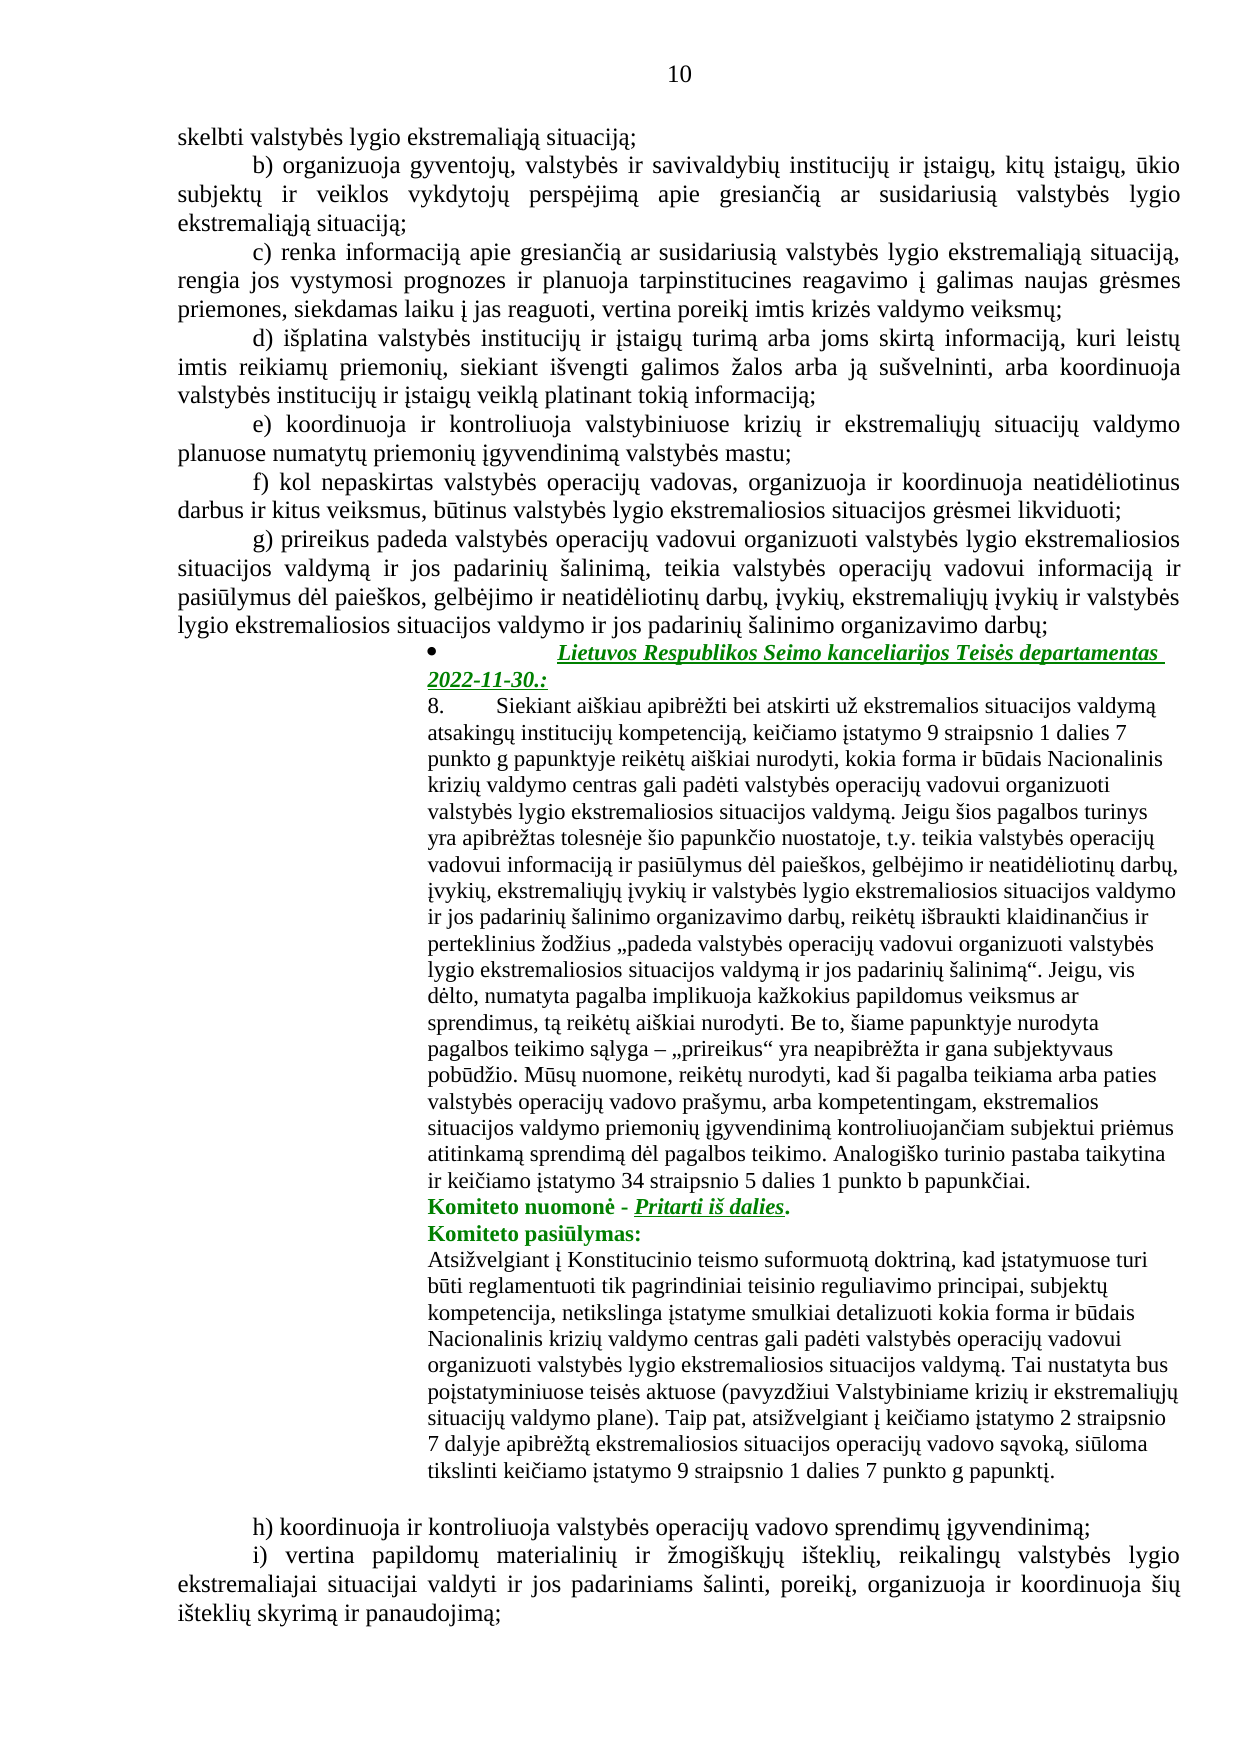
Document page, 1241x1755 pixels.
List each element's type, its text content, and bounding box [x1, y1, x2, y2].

list Lietuvos Respublikos Seimo kanceliarijos Teisės departamentas 2022-11-30.: [427, 639, 1181, 692]
text h) koordinuoja ir kontroliuoja valstybės operacijų vadovo sprendimų įgyvendinimą; [177, 1512, 1181, 1541]
text d) išplatina valstybės institucijų ir įstaigų turimą arba joms skirtą informaciją, kuri leistų imtis reikiamų priemonių, siekiant išvengti galimos žalos arba ją sušvelninti, arba koordinuoja valstybės institucijų ir įstaigų veiklą platinant tokią informaciją; [177, 323, 1181, 409]
text Komiteto nuomonė - Pritarti iš dalies. [427, 1193, 1181, 1219]
text Komiteto pasiūlymas: [427, 1219, 1181, 1246]
text Atsižvelgiant į Konstitucinio teismo suformuotą doktriną, kad įstatymuose turi būti reglamentuoti tik pagrindiniai teisinio reguliavimo principai, subjektų kompetencija, netikslinga įstatyme smulkiai detalizuoti kokia forma ir būdais Nacionalinis krizių valdymo centras gali padėti valstybės operacijų vadovui organizuoti valstybės lygio ekstremaliosios situacijos valdymą. Tai nustatyta bus poįstatyminiuose teisės aktuose (pavyzdžiui Valstybiniame krizių ir ekstremaliųjų situacijų valdymo plane). Taip pat, atsižvelgiant į keičiamo įstatymo 2 straipsnio 7 dalyje apibrėžtą ekstremaliosios situacijos operacijų vadovo sąvoką, siūloma tikslinti keičiamo įstatymo 9 straipsnio 1 dalies 7 punkto g papunktį. [427, 1246, 1181, 1483]
text b) organizuoja gyventojų, valstybės ir savivaldybių institucijų ir įstaigų, kitų įstaigų, ūkio subjektų ir veiklos vykdytojų perspėjimą apie gresiančią ar susidariusią valstybės lygio ekstremaliąją situaciją; [177, 151, 1181, 237]
text f) kol nepaskirtas valstybės operacijų vadovas, organizuoja ir koordinuoja neatidėliotinus darbus ir kitus veiksmus, būtinus valstybės lygio ekstremaliosios situacijos grėsmei likviduoti; [177, 467, 1181, 524]
text g) prireikus padeda valstybės operacijų vadovui organizuoti valstybės lygio ekstremaliosios situacijos valdymą ir jos padarinių šalinimą, teikia valstybės operacijų vadovui informaciją ir pasiūlymus dėl paieškos, gelbėjimo ir neatidėliotinų darbų, įvykių, ekstremaliųjų įvykių ir valstybės lygio ekstremaliosios situacijos valdymo ir jos padarinių šalinimo organizavimo darbų; [177, 524, 1181, 639]
text c) renka informaciją apie gresiančią ar susidariusią valstybės lygio ekstremaliąją situaciją, rengia jos vystymosi prognozes ir planuoja tarpinstitucines reagavimo į galimas naujas grėsmes priemones, siekdamas laiku į jas reaguoti, vertina poreikį imtis krizės valdymo veiksmų; [177, 237, 1181, 323]
text e) koordinuoja ir kontroliuoja valstybiniuose krizių ir ekstremaliųjų situacijų valdymo planuose numatytų priemonių įgyvendinimą valstybės mastu; [177, 409, 1181, 467]
text 8. Siekiant aiškiau apibrėžti bei atskirti už ekstremalios situacijos valdymą atsakingų institucijų kompetenciją, keičiamo įstatymo 9 straipsnio 1 dalies 7 punkto g papunktyje reikėtų aiškiai nurodyti, kokia forma ir būdais Nacionalinis krizių valdymo centras gali padėti valstybės operacijų vadovui organizuoti valstybės lygio ekstremaliosios situacijos valdymą. Jeigu šios pagalbos turinys yra apibrėžtas tolesnėje šio papunkčio nuostatoje, t.y. teikia valstybės operacijų vadovui informaciją ir pasiūlymus dėl paieškos, gelbėjimo ir neatidėliotinų darbų, įvykių, ekstremaliųjų įvykių ir valstybės lygio ekstremaliosios situacijos valdymo ir jos padarinių šalinimo organizavimo darbų, reikėtų išbraukti klaidinančius ir perteklinius žodžius „padeda valstybės operacijų vadovui organizuoti valstybės lygio ekstremaliosios situacijos valdymą ir jos padarinių šalinimą“. Jeigu, vis dėlto, numatyta pagalba implikuoja kažkokius papildomus veiksmus ar sprendimus, tą reikėtų aiškiai nurodyti. Be to, šiame papunktyje nurodyta pagalbos teikimo sąlyga – „prireikus“ yra neapibrėžta ir gana subjektyvaus pobūdžio. Mūsų nuomone, reikėtų nurodyti, kad ši pagalba teikiama arba paties valstybės operacijų vadovo prašymu, arba kompetentingam, ekstremalios situacijos valdymo priemonių įgyvendinimą kontroliuojančiam subjektui priėmus atitinkamą sprendimą dėl pagalbos teikimo. Analogiško turinio pastaba taikytina ir keičiamo įstatymo 34 straipsnio 5 dalies 1 punkto b papunkčiai. [427, 692, 1181, 1193]
text skelbti valstybės lygio ekstremaliąją situaciją; [177, 122, 1181, 151]
text i) vertina papildomų materialinių ir žmogiškųjų išteklių, reikalingų valstybės lygio ekstremaliajai situacijai valdyti ir jos padariniams šalinti, poreikį, organizuoja ir koordinuoja šių išteklių skyrimą ir panaudojimą; [177, 1541, 1181, 1627]
